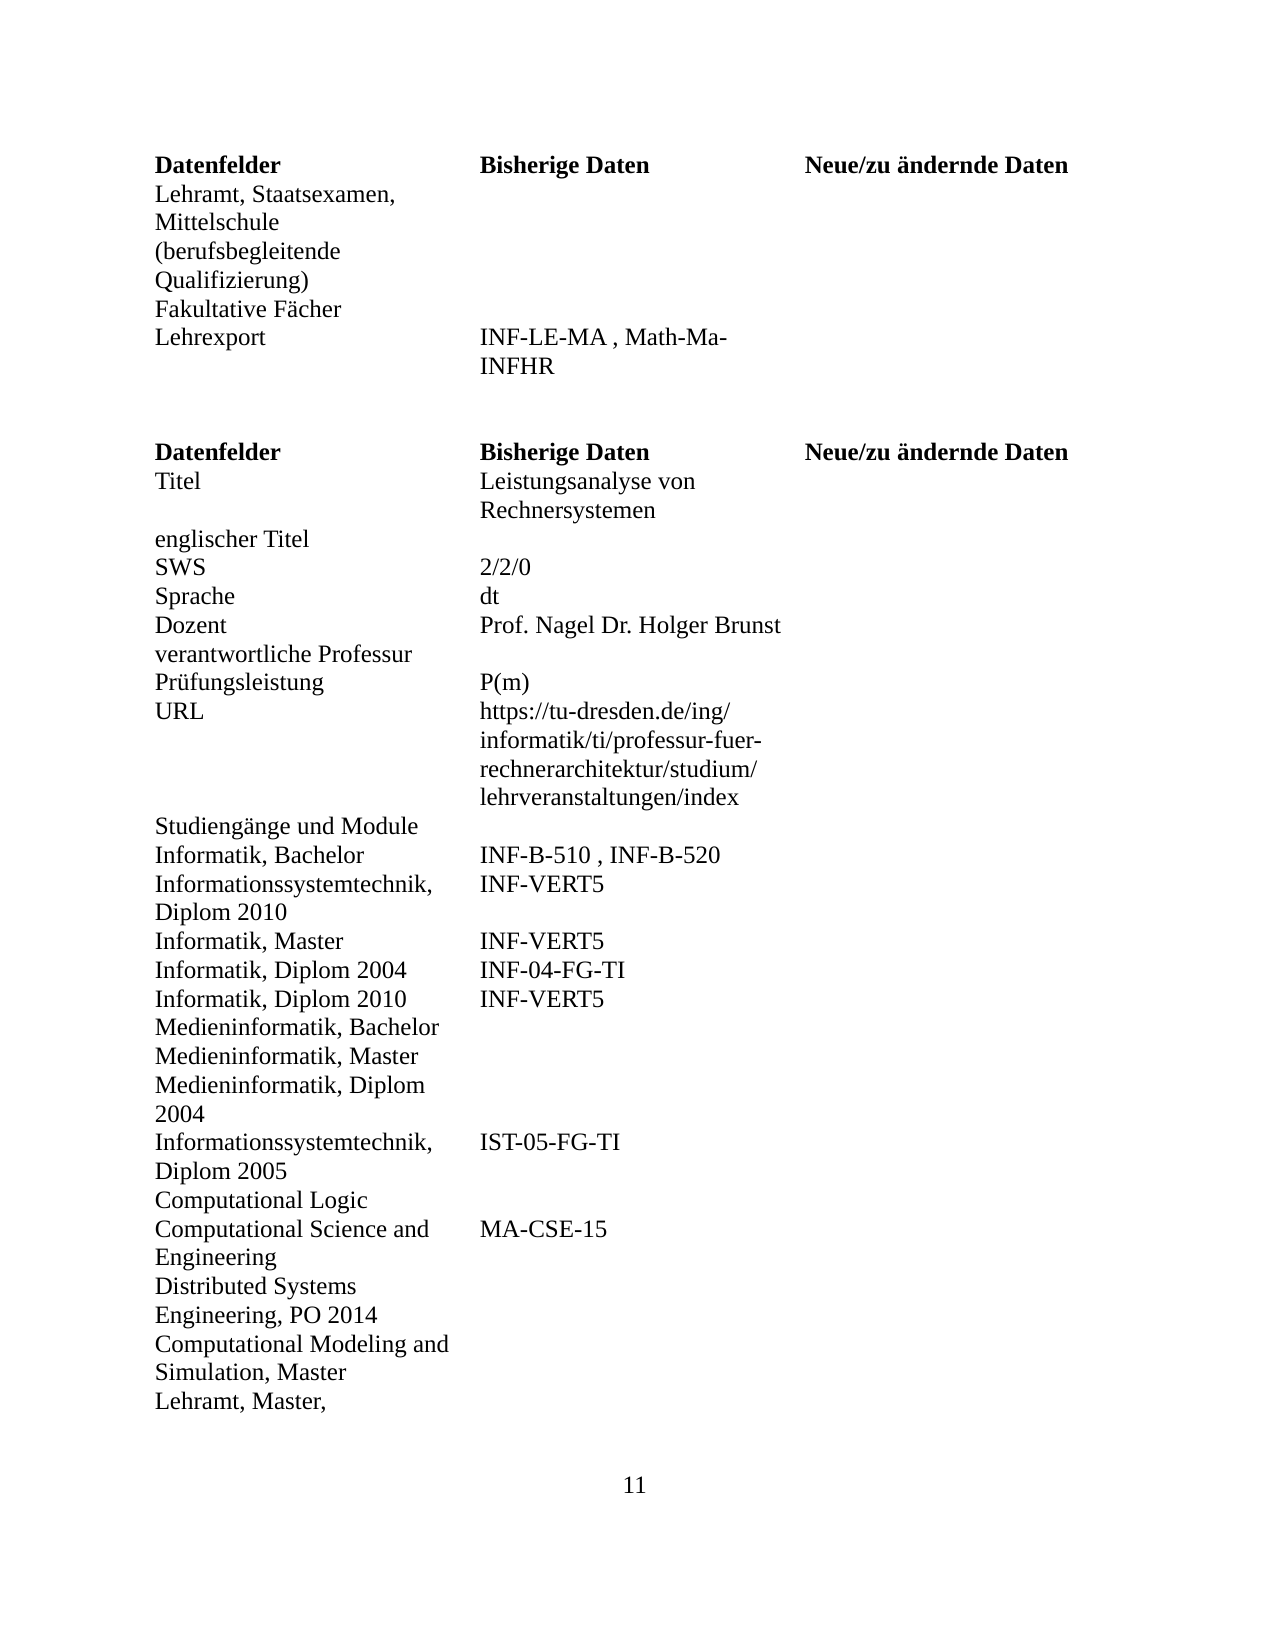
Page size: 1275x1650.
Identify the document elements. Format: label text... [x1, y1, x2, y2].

table_cell [800, 581, 1125, 610]
table_cell Lehramt, Master, [150, 1386, 475, 1415]
table_header Bisherige Daten [475, 438, 800, 466]
table_cell [800, 984, 1125, 1012]
table_cell Studiengänge und Module [150, 811, 475, 840]
table_cell [800, 466, 1125, 524]
table_cell [800, 1128, 1125, 1185]
table_cell [800, 840, 1125, 869]
table_cell [475, 1329, 800, 1386]
table_cell Dozent [150, 610, 475, 639]
table_cell IST-05-FG-TI [475, 1128, 800, 1185]
table_cell https://tu-dresden.de/ing/informatik/ti/professur-fuer-rechnerarchitektur/studium/lehrveranstaltungen/index [475, 696, 800, 811]
table_cell 2/2/0 [475, 553, 800, 581]
table_cell Sprache [150, 581, 475, 610]
table_cell SWS [150, 553, 475, 581]
table_cell URL [150, 696, 475, 811]
table_cell Medieninformatik, Diplom 2004 [150, 1070, 475, 1127]
table_cell [475, 811, 800, 840]
table_cell [475, 639, 800, 667]
table_cell [475, 179, 800, 294]
table_cell [800, 1185, 1125, 1214]
table_cell [475, 1185, 800, 1214]
table_cell Informationssystemtechnik, Diplom 2005 [150, 1128, 475, 1185]
table_cell Fakultative Fächer [150, 294, 475, 322]
table_cell [475, 294, 800, 322]
table_cell INF-VERT5 [475, 926, 800, 955]
table_cell Computational Science and Engineering [150, 1214, 475, 1271]
table_cell Informatik, Diplom 2010 [150, 984, 475, 1012]
table_cell INF-04-FG-TI [475, 955, 800, 984]
table_cell [475, 1041, 800, 1070]
table_cell Medieninformatik, Bachelor [150, 1013, 475, 1041]
table_cell MA-CSE-15 [475, 1214, 800, 1271]
table_cell [800, 811, 1125, 840]
table_cell [800, 179, 1125, 294]
table_cell [800, 610, 1125, 639]
table_cell Prüfungsleistung [150, 668, 475, 696]
table_header Datenfelder [150, 150, 475, 179]
table_cell [475, 1386, 800, 1415]
table_cell [800, 323, 1125, 380]
table_cell Computational Modeling and Simulation, Master [150, 1329, 475, 1386]
table_cell Informatik, Diplom 2004 [150, 955, 475, 984]
table_cell [800, 294, 1125, 322]
table_cell [800, 926, 1125, 955]
table_cell [800, 553, 1125, 581]
table_cell Lehrexport [150, 323, 475, 380]
table_cell [800, 869, 1125, 926]
table_header Neue/zu ändernde Daten [800, 150, 1125, 179]
table_cell Informatik, Master [150, 926, 475, 955]
table_cell [475, 1070, 800, 1127]
table_cell [800, 1070, 1125, 1127]
table_cell [475, 1271, 800, 1329]
table_cell [800, 524, 1125, 552]
table_header Bisherige Daten [475, 150, 800, 179]
table_header Datenfelder [150, 438, 475, 466]
table_cell [800, 955, 1125, 984]
table_cell [475, 1013, 800, 1041]
table_cell [800, 668, 1125, 696]
table_cell Informationssystemtechnik, Diplom 2010 [150, 869, 475, 926]
table_cell INF-VERT5 [475, 869, 800, 926]
table_cell [800, 639, 1125, 667]
table_cell Lehramt, Staatsexamen, Mittelschule (berufsbegleitende Qualifizierung) [150, 179, 475, 294]
table_cell verantwortliche Professur [150, 639, 475, 667]
table_cell [800, 1386, 1125, 1415]
table_cell Prof. Nagel Dr. Holger Brunst [475, 610, 800, 639]
table_cell dt [475, 581, 800, 610]
table_cell [800, 1271, 1125, 1329]
table_cell Titel [150, 466, 475, 524]
table_cell INF-B-510 , INF-B-520 [475, 840, 800, 869]
table_cell INF-LE-MA , Math-Ma-INFHR [475, 323, 800, 380]
table_cell Distributed Systems Engineering, PO 2014 [150, 1271, 475, 1329]
table_cell englischer Titel [150, 524, 475, 552]
table_cell P(m) [475, 668, 800, 696]
table_cell [800, 696, 1125, 811]
table_header Neue/zu ändernde Daten [800, 438, 1125, 466]
table_cell [475, 524, 800, 552]
table_cell [800, 1329, 1125, 1386]
table_cell Informatik, Bachelor [150, 840, 475, 869]
table_cell Medieninformatik, Master [150, 1041, 475, 1070]
table_cell Computational Logic [150, 1185, 475, 1214]
table_cell Leistungsanalyse von Rechnersystemen [475, 466, 800, 524]
table_cell [800, 1041, 1125, 1070]
table_cell INF-VERT5 [475, 984, 800, 1012]
table_cell [800, 1214, 1125, 1271]
table_cell [800, 1013, 1125, 1041]
